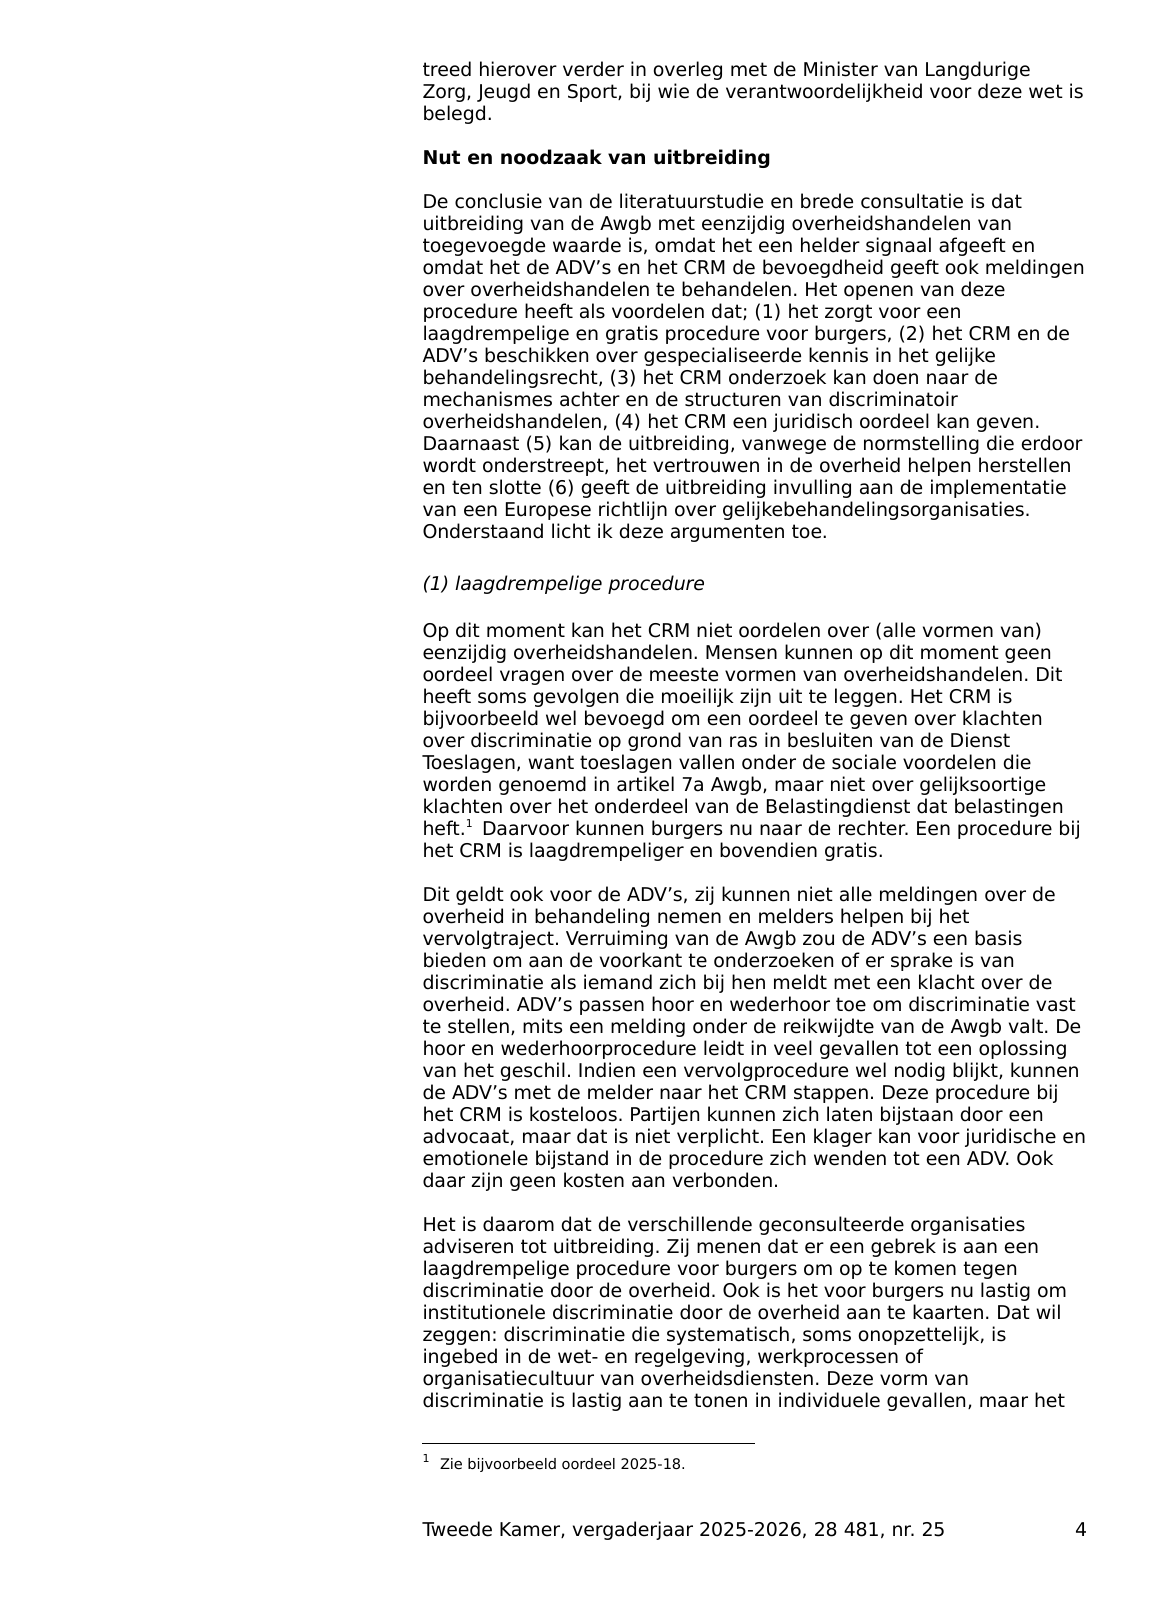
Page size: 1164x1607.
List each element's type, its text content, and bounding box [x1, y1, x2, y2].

text Dit geldt ook voor de ADV’s, zij kunnen niet alle meldingen over de overheid in behandeling nemen en melders helpen bij het vervolgtraject. Verruiming van de Awgb zou de ADV’s een basis bieden om aan de voorkant te onderzoeken of er sprake is van discriminatie als iemand zich bij hen meldt met een klacht over de overheid. ADV’s passen hoor en wederhoor toe om discriminatie vast te stellen, mits een melding onder de reikwijdte van de Awgb valt. De hoor en wederhoorprocedure leidt in veel gevallen tot een oplossing van het geschil. Indien een vervolgprocedure wel nodig blijkt, kunnen de ADV’s met de melder naar het CRM stappen. Deze procedure bij het CRM is kosteloos. Partijen kunnen zich laten bijstaan door een advocaat, maar dat is niet verplicht. Een klager kan voor juridische en emotionele bijstand in de procedure zich wenden tot een ADV. Ook daar zijn geen kosten aan verbonden. [422, 884, 1087, 1192]
text Het is daarom dat de verschillende geconsulteerde organisaties adviseren tot uitbreiding. Zij menen dat er een gebrek is aan een laagdrempelige procedure voor burgers om op te komen tegen discriminatie door de overheid. Ook is het voor burgers nu lastig om institutionele discriminatie door de overheid aan te kaarten. Dat wil zeggen: discriminatie die systematisch, soms onopzettelijk, is ingebed in de wet- en regelgeving, werkprocessen of organisatiecultuur van overheidsdiensten. Deze vorm van discriminatie is lastig aan te tonen in individuele gevallen, maar het [422, 1214, 1087, 1412]
subtitle Nut en noodzaak van uitbreiding [422, 147, 1087, 169]
subtitle (1) laagdrempelige procedure [422, 573, 1087, 595]
text De conclusie van de literatuurstudie en brede consultatie is dat uitbreiding van de Awgb met eenzijdig overheidshandelen van toegevoegde waarde is, omdat het een helder signaal afgeeft en omdat het de ADV’s en het CRM de bevoegdheid geeft ook meldingen over overheidshandelen te behandelen. Het openen van deze procedure heeft als voordelen dat; (1) het zorgt voor een laagdrempelige en gratis procedure voor burgers, (2) het CRM en de ADV’s beschikken over gespecialiseerde kennis in het gelijke behandelingsrecht, (3) het CRM onderzoek kan doen naar de mechanismes achter en de structuren van discriminatoir overheidshandelen, (4) het CRM een juridisch oordeel kan geven. Daarnaast (5) kan de uitbreiding, vanwege de normstelling die erdoor wordt onderstreept, het vertrouwen in de overheid helpen herstellen en ten slotte (6) geeft de uitbreiding invulling aan de implementatie van een Europese richtlijn over gelijkebehandelingsorganisaties. Onderstaand licht ik deze argumenten toe. [422, 191, 1087, 543]
text treed hierover verder in overleg met de Minister van Langdurige Zorg, Jeugd en Sport, bij wie de verantwoordelijkheid voor deze wet is belegd. [422, 59, 1087, 125]
text Zie bijvoorbeeld oordeel 2025-18. [422, 1452, 1087, 1474]
text Op dit moment kan het CRM niet oordelen over (alle vormen van) eenzijdig overheidshandelen. Mensen kunnen op dit moment geen oordeel vragen over de meeste vormen van overheidshandelen. Dit heeft soms gevolgen die moeilijk zijn uit te leggen. Het CRM is bijvoorbeeld wel bevoegd om een oordeel te geven over klachten over discriminatie op grond van ras in besluiten van de Dienst Toeslagen, want toeslagen vallen onder de sociale voordelen die worden genoemd in artikel 7a Awgb, maar niet over gelijksoortige klachten over het onderdeel van de Belastingdienst dat belastingen heft. Daarvoor kunnen burgers nu naar de rechter. Een procedure bij het CRM is laagdrempeliger en bovendien gratis. [422, 620, 1087, 862]
